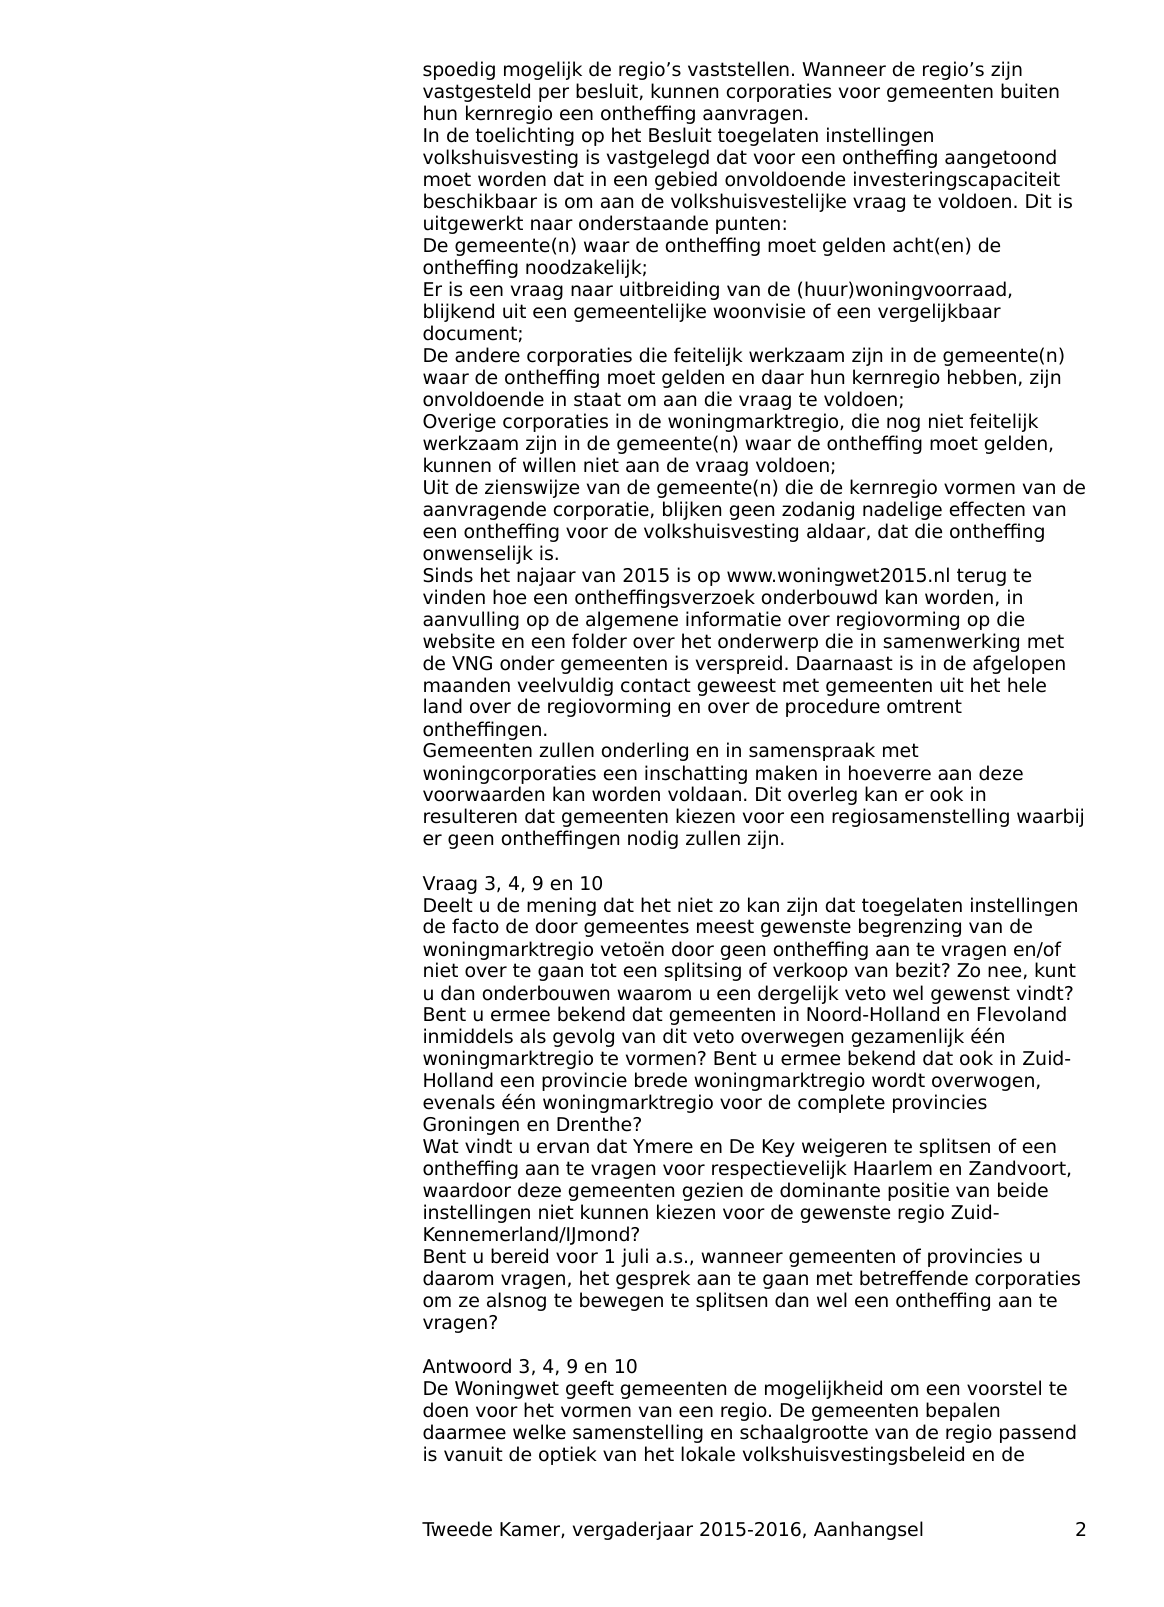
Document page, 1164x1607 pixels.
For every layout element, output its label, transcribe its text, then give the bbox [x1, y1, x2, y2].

text Bent u ermee bekend dat gemeenten in Noord-Holland en Flevoland inmiddels als gevolg van dit veto overwegen gezamenlijk één woningmarktregio te vormen? Bent u ermee bekend dat ook in Zuid-Holland een provincie brede woningmarktregio wordt overwogen, evenals één woningmarktregio voor de complete provincies Groningen en Drenthe? [422, 1004, 1087, 1136]
text De gemeente(n) waar de ontheffing moet gelden acht(en) de ontheffing noodzakelijk; [422, 235, 1087, 279]
text Wat vindt u ervan dat Ymere en De Key weigeren te splitsen of een ontheffing aan te vragen voor respectievelijk Haarlem en Zandvoort, waardoor deze gemeenten gezien de dominante positie van beide instellingen niet kunnen kiezen voor de gewenste regio Zuid-Kennemerland/IJmond? [422, 1136, 1087, 1246]
text Bent u bereid voor 1 juli a.s., wanneer gemeenten of provincies u daarom vragen, het gesprek aan te gaan met betreffende corporaties om ze alsnog te bewegen te splitsen dan wel een ontheffing aan te vragen? [422, 1246, 1087, 1334]
text De andere corporaties die feitelijk werkzaam zijn in de gemeente(n) waar de ontheffing moet gelden en daar hun kernregio hebben, zijn onvoldoende in staat om aan die vraag te voldoen; [422, 345, 1087, 411]
text De Woningwet geeft gemeenten de mogelijkheid om een voorstel te doen voor het vormen van een regio. De gemeenten bepalen daarmee welke samenstelling en schaalgrootte van de regio passend is vanuit de optiek van het lokale volkshuisvestingsbeleid en de [422, 1378, 1087, 1466]
text Deelt u de mening dat het niet zo kan zijn dat toegelaten instellingen de facto de door gemeentes meest gewenste begrenzing van de woningmarktregio vetoën door geen ontheffing aan te vragen en/of niet over te gaan tot een splitsing of verkoop van bezit? Zo nee, kunt u dan onderbouwen waarom u een dergelijk veto wel gewenst vindt? [422, 894, 1087, 1004]
text Vraag 3, 4, 9 en 10 [422, 872, 1087, 894]
text Er is een vraag naar uitbreiding van de (huur)woningvoorraad, blijkend uit een gemeentelijke woonvisie of een vergelijkbaar document; [422, 279, 1087, 345]
text In de toelichting op het Besluit toegelaten instellingen volkshuisvesting is vastgelegd dat voor een ontheffing aangetoond moet worden dat in een gebied onvoldoende investeringscapaciteit beschikbaar is om aan de volkshuisvestelijke vraag te voldoen. Dit is uitgewerkt naar onderstaande punten: [422, 125, 1087, 235]
text Antwoord 3, 4, 9 en 10 [422, 1356, 1087, 1378]
text Gemeenten zullen onderling en in samenspraak met woningcorporaties een inschatting maken in hoeverre aan deze voorwaarden kan worden voldaan. Dit overleg kan er ook in resulteren dat gemeenten kiezen voor een regiosamenstelling waarbij er geen ontheffingen nodig zullen zijn. [422, 740, 1087, 850]
text Sinds het najaar van 2015 is op www.woningwet2015.nl terug te vinden hoe een ontheffingsverzoek onderbouwd kan worden, in aanvulling op de algemene informatie over regiovorming op die website en een folder over het onderwerp die in samenwerking met de VNG onder gemeenten is verspreid. Daarnaast is in de afgelopen maanden veelvuldig contact geweest met gemeenten uit het hele land over de regiovorming en over de procedure omtrent ontheffingen. [422, 564, 1087, 740]
text Uit de zienswijze van de gemeente(n) die de kernregio vormen van de aanvragende corporatie, blijken geen zodanig nadelige effecten van een ontheffing voor de volkshuisvesting aldaar, dat die ontheffing onwenselijk is. [422, 477, 1087, 564]
text spoedig mogelijk de regio’s vaststellen. Wanneer de regio’s zijn vastgesteld per besluit, kunnen corporaties voor gemeenten buiten hun kernregio een ontheffing aanvragen. [422, 59, 1087, 125]
text Overige corporaties in de woningmarktregio, die nog niet feitelijk werkzaam zijn in de gemeente(n) waar de ontheffing moet gelden, kunnen of willen niet aan de vraag voldoen; [422, 411, 1087, 477]
